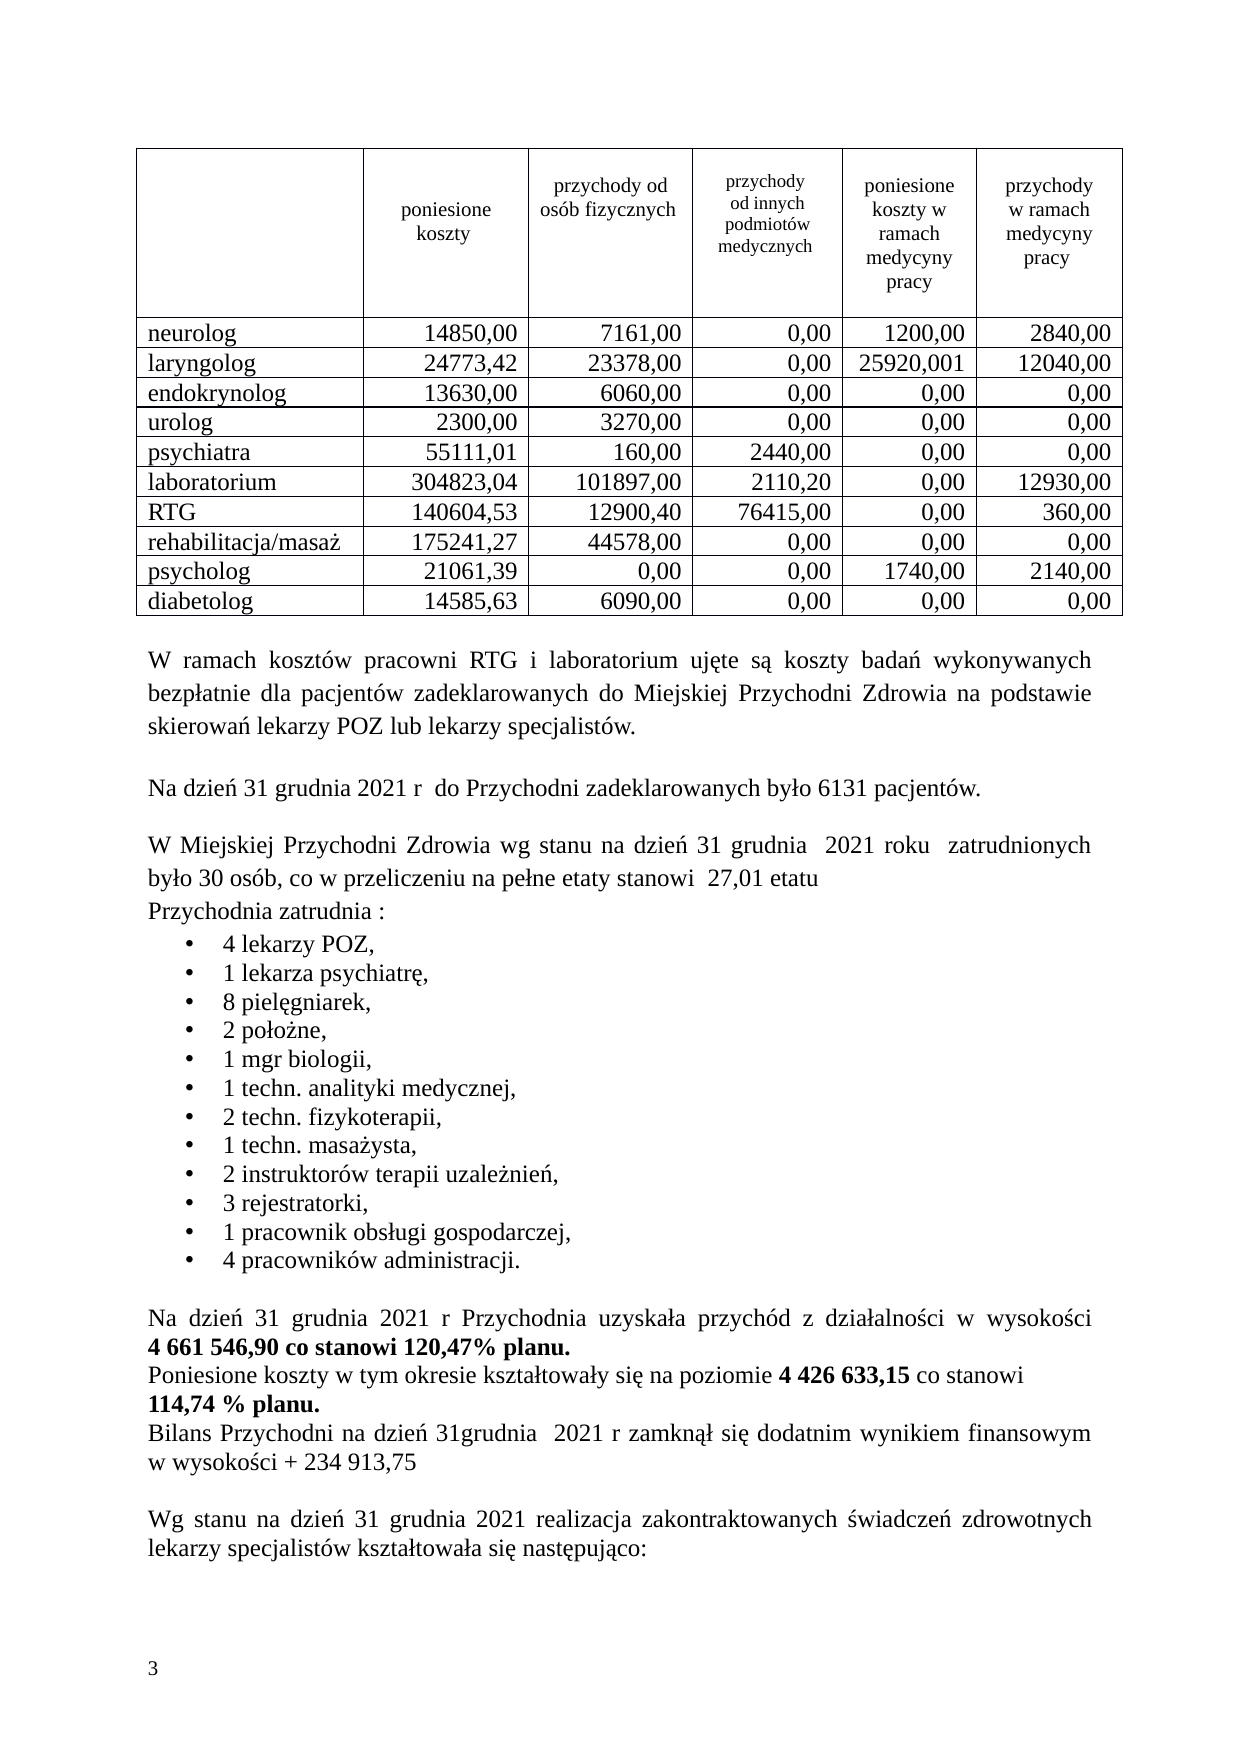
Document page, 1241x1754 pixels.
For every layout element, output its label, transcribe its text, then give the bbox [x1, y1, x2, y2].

text Wg stanu na dzień 31 grudnia 2021 realizacja zakontraktowanych świadczeń zdrowotnych lekarzy specjalistów kształtowała się następująco: [148, 1504, 1093, 1562]
list 4 lekarzy POZ, [185, 929, 1093, 958]
table_cell 0,00 [693, 318, 842, 347]
table_cell 76415,00 [693, 497, 842, 526]
table_cell endokrynolog [137, 378, 363, 406]
list 1 techn. masażysta, [185, 1130, 1093, 1159]
table_cell 140604,53 [364, 497, 528, 526]
list 2 położne, [185, 1015, 1093, 1044]
table_cell 12900,40 [529, 497, 692, 526]
table_cell 0,00 [693, 378, 842, 406]
text Bilans Przychodni na dzień 31grudnia 2021 r zamknął się dodatnim wynikiem finansowym w wysokości + 234 913,75 [148, 1418, 1093, 1475]
table_cell 0,00 [843, 408, 976, 436]
table_cell 0,00 [529, 556, 692, 585]
table_cell 2840,00 [977, 318, 1122, 347]
table_cell 44578,00 [529, 527, 692, 555]
table_cell 360,00 [977, 497, 1122, 526]
table_cell 1740,00 [843, 556, 976, 585]
table_cell rehabilitacja/masaż [137, 527, 363, 555]
table_cell 6060,00 [529, 378, 692, 406]
table_header przychody od innych podmiotów medycznych [693, 149, 842, 317]
table_cell urolog [137, 408, 363, 436]
table_cell 0,00 [693, 527, 842, 555]
text W ramach kosztów pracowni RTG i laboratorium ujęte są koszty badań wykonywanych bezpłatnie dla pacjentów zadeklarowanych do Miejskiej Przychodni Zdrowia na podstawie skierowań lekarzy POZ lub lekarzy specjalistów. [148, 645, 1093, 739]
table_cell 0,00 [977, 586, 1122, 615]
table_cell 0,00 [843, 467, 976, 496]
text Poniesione koszty w tym okresie kształtowały się na poziomie 4 426 633,15 co stanowi [148, 1360, 1093, 1389]
table_header przychody w ramach medycyny pracy [977, 149, 1122, 317]
table_header przychody od osób fizycznych [529, 149, 692, 317]
list 1 mgr biologii, [185, 1044, 1093, 1073]
table_cell 175241,27 [364, 527, 528, 555]
table_cell 0,00 [693, 348, 842, 377]
table_cell 0,00 [977, 437, 1122, 466]
table_cell 2110,20 [693, 467, 842, 496]
list 8 pielęgniarek, [185, 987, 1093, 1015]
table_cell 55111,01 [364, 437, 528, 466]
table_header poniesione koszty [364, 149, 528, 317]
table_cell 304823,04 [364, 467, 528, 496]
table_cell 160,00 [529, 437, 692, 466]
text Przychodnia zatrudnia : [148, 896, 1093, 925]
list 1 lekarza psychiatrę, [185, 958, 1093, 987]
table_cell laboratorium [137, 467, 363, 496]
list 1 pracownik obsługi gospodarczej, [185, 1217, 1093, 1245]
table_cell 2140,00 [977, 556, 1122, 585]
table_cell 7161,00 [529, 318, 692, 347]
table_cell 21061,39 [364, 556, 528, 585]
table_cell 0,00 [843, 437, 976, 466]
text Na dzień 31 grudnia 2021 r do Przychodni zadeklarowanych było 6131 pacjentów. [148, 773, 1093, 801]
table_cell 0,00 [843, 586, 976, 615]
table_cell 12930,00 [977, 467, 1122, 496]
table_header poniesione koszty w ramach medycyny pracy [843, 149, 976, 317]
table_cell 25920,001 [843, 348, 976, 377]
table_cell psychiatra [137, 437, 363, 466]
table_cell 0,00 [977, 527, 1122, 555]
table_cell 13630,00 [364, 378, 528, 406]
table_cell 0,00 [693, 586, 842, 615]
table_header [137, 149, 363, 317]
table_cell 101897,00 [529, 467, 692, 496]
table_cell 2300,00 [364, 408, 528, 436]
table_cell 0,00 [843, 378, 976, 406]
table_cell 6090,00 [529, 586, 692, 615]
table_cell 3270,00 [529, 408, 692, 436]
list 2 techn. fizykoterapii, [185, 1102, 1093, 1130]
list 3 rejestratorki, [185, 1188, 1093, 1217]
table_cell 0,00 [843, 527, 976, 555]
table_cell 2440,00 [693, 437, 842, 466]
table_cell 24773,42 [364, 348, 528, 377]
table_cell neurolog [137, 318, 363, 347]
table_cell 12040,00 [977, 348, 1122, 377]
table_cell 14585,63 [364, 586, 528, 615]
table_cell 0,00 [843, 497, 976, 526]
list 1 techn. analityki medycznej, [185, 1073, 1093, 1102]
table_cell 0,00 [977, 408, 1122, 436]
table_cell 0,00 [693, 556, 842, 585]
table_cell laryngolog [137, 348, 363, 377]
table_cell 14850,00 [364, 318, 528, 347]
text W Miejskiej Przychodni Zdrowia wg stanu na dzień 31 grudnia 2021 roku zatrudnionych było 30 osób, co w przeliczeniu na pełne etaty stanowi 27,01 etatu [148, 830, 1093, 892]
list 2 instruktorów terapii uzależnień, [185, 1159, 1093, 1188]
table_cell 0,00 [693, 408, 842, 436]
table_cell diabetolog [137, 586, 363, 615]
table_cell RTG [137, 497, 363, 526]
table_cell 0,00 [977, 378, 1122, 406]
text Na dzień 31 grudnia 2021 r Przychodnia uzyskała przychód z działalności w wysokości 4 661 546,90 co stanowi 120,47% planu. [148, 1303, 1093, 1360]
table_cell 23378,00 [529, 348, 692, 377]
text 114,74 % planu. [148, 1389, 1093, 1418]
table_cell psycholog [137, 556, 363, 585]
table_cell 1200,00 [843, 318, 976, 347]
list 4 pracowników administracji. [185, 1245, 1093, 1274]
